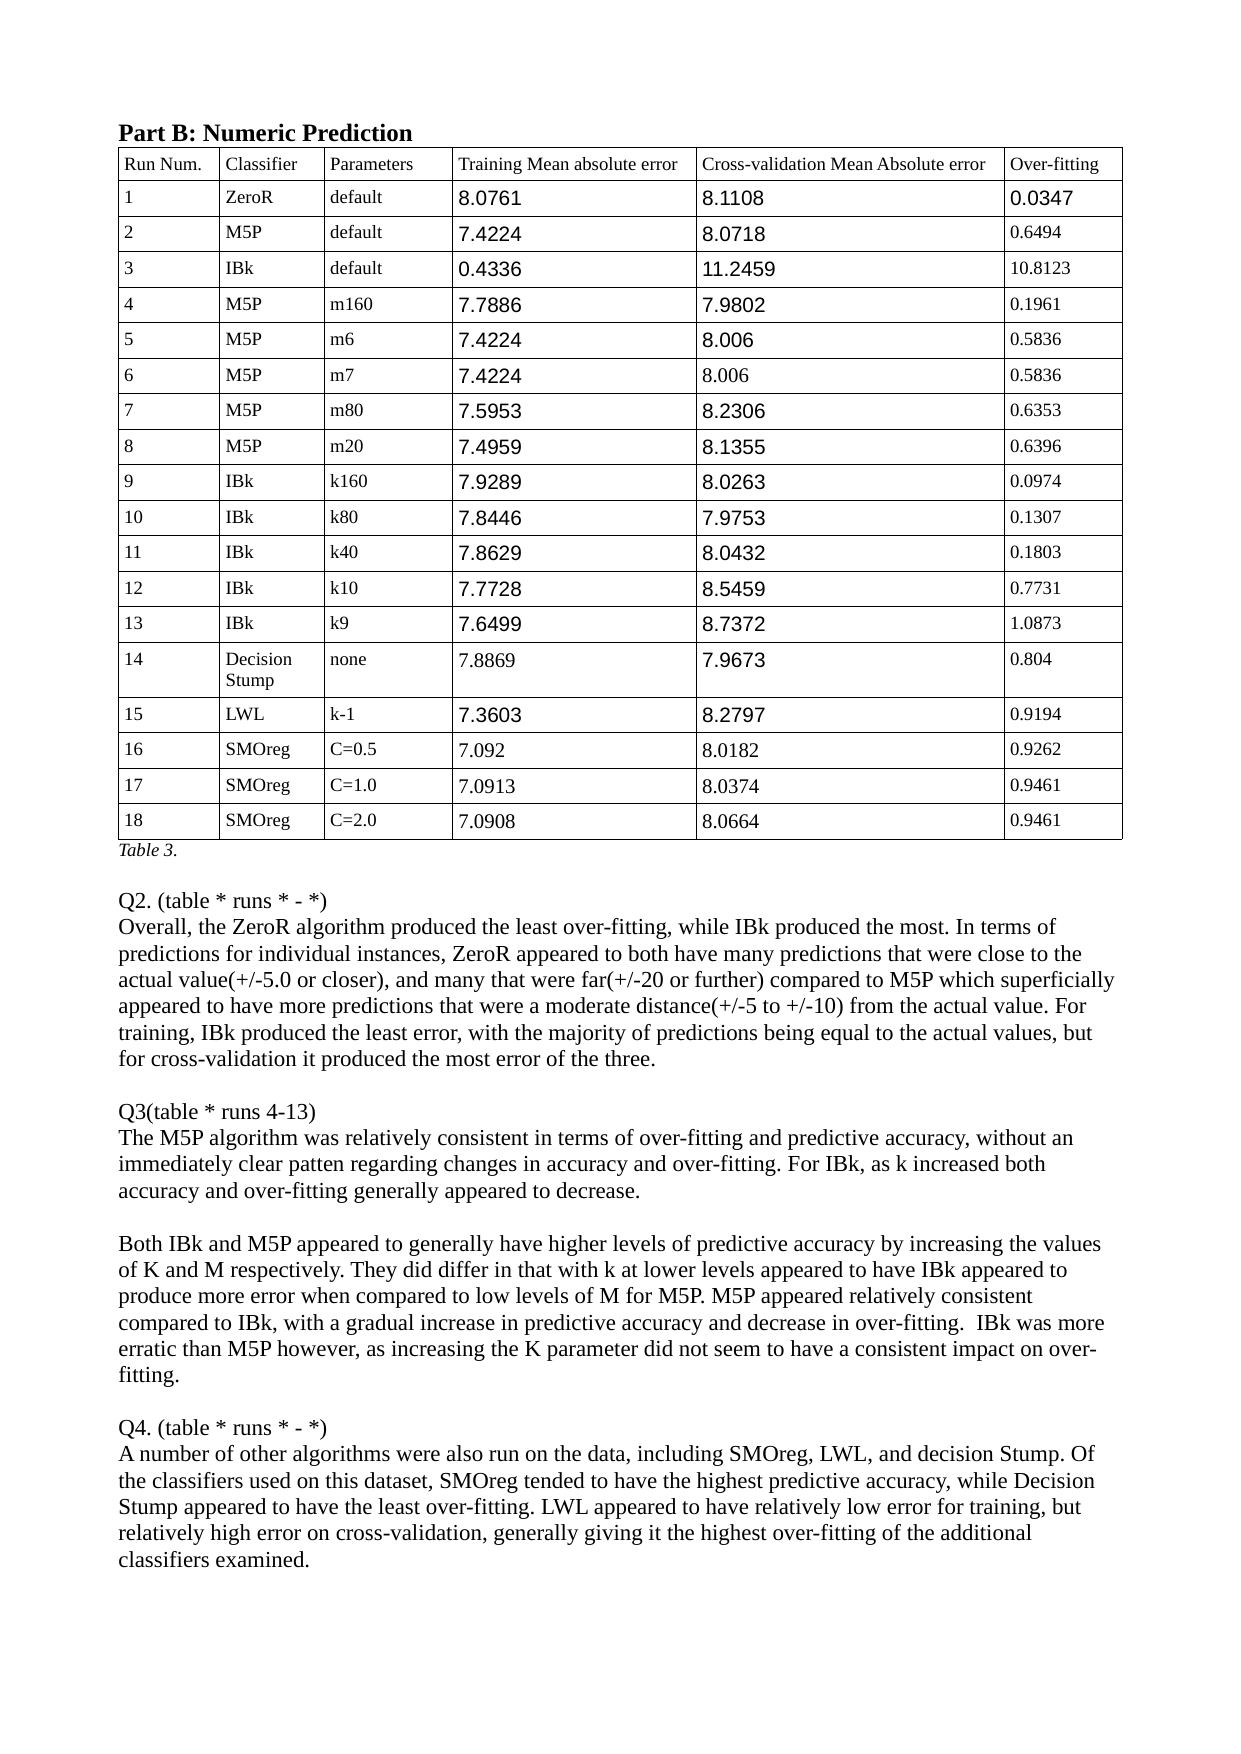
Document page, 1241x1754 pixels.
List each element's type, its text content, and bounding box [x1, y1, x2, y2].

text Q2. (table * runs * - *) [118, 887, 1122, 913]
text Q4. (table * runs * - *) [118, 1414, 1122, 1440]
table_cell 8.0263 [697, 465, 1004, 500]
table_cell 0.5836 [1005, 359, 1122, 393]
text Both IBk and M5P appeared to generally have higher levels of predictive accuracy by increasing the values of K and M respectively. They did differ in that with k at lower levels appeared to have IBk appeared to produce more error when compared to low levels of M for M5P. M5P appeared relatively consistent compared to IBk, with a gradual increase in predictive accuracy and decrease in over-fitting. IBk was more erratic than M5P however, as increasing the K parameter did not seem to have a consistent impact on over-fitting. [118, 1229, 1122, 1388]
table_cell 5 [119, 323, 219, 358]
text Part B: Numeric Prediction [118, 118, 1122, 147]
text Overall, the ZeroR algorithm produced the least over-fitting, while IBk produced the most. In terms of predictions for individual instances, ZeroR appeared to both have many predictions that were close to the actual value(+/-5.0 or closer), and many that were far(+/-20 or further) compared to M5P which superficially appeared to have more predictions that were a moderate distance(+/-5 to +/-10) from the actual value. For training, IBk produced the least error, with the majority of predictions being equal to the actual values, but for cross-validation it produced the most error of the three. [118, 913, 1122, 1071]
table_cell 0.6494 [1005, 217, 1122, 251]
table_cell 8.7372 [697, 607, 1004, 642]
table_cell 7.8446 [453, 501, 696, 535]
table_header Over-fitting [1005, 148, 1122, 180]
table_cell IBk [220, 572, 324, 606]
table_cell 10 [119, 501, 219, 535]
table_cell M5P [220, 288, 324, 322]
table_cell m80 [325, 394, 452, 429]
table_cell 7.6499 [453, 607, 696, 642]
table_cell default [325, 217, 452, 251]
table_cell 16 [119, 733, 219, 768]
table_cell 8.0182 [697, 733, 1004, 768]
table_cell 6 [119, 359, 219, 393]
table_cell IBk [220, 607, 324, 642]
table_cell m6 [325, 323, 452, 358]
table_cell C=0.5 [325, 733, 452, 768]
table_cell M5P [220, 430, 324, 464]
table_cell 8.1108 [697, 181, 1004, 216]
table_cell 8.006 [697, 359, 1004, 393]
table_cell 8.006 [697, 323, 1004, 358]
table_cell C=2.0 [325, 804, 452, 839]
table_cell 7.0913 [453, 769, 696, 803]
table_cell 7.4959 [453, 430, 696, 464]
table_cell M5P [220, 323, 324, 358]
table_cell 7.7728 [453, 572, 696, 606]
table_header Training Mean absolute error [453, 148, 696, 180]
table_cell 0.0974 [1005, 465, 1122, 500]
table_cell IBk [220, 252, 324, 287]
table_cell 7.3603 [453, 698, 696, 732]
table_cell k40 [325, 536, 452, 571]
table_cell 0.9461 [1005, 804, 1122, 839]
text Q3(table * runs 4-13) [118, 1098, 1122, 1124]
table_cell k160 [325, 465, 452, 500]
table_cell ZeroR [220, 181, 324, 216]
table_cell 0.9461 [1005, 769, 1122, 803]
table_cell m7 [325, 359, 452, 393]
table_cell 17 [119, 769, 219, 803]
table_cell SMOreg [220, 769, 324, 803]
table_cell 8.5459 [697, 572, 1004, 606]
table_cell 7.7886 [453, 288, 696, 322]
table_cell 11.2459 [697, 252, 1004, 287]
table_cell 10.8123 [1005, 252, 1122, 287]
table_cell 0.4336 [453, 252, 696, 287]
table_cell 0.5836 [1005, 323, 1122, 358]
table_cell 8.0664 [697, 804, 1004, 839]
table_cell 1.0873 [1005, 607, 1122, 642]
table_cell k-1 [325, 698, 452, 732]
table_cell M5P [220, 359, 324, 393]
table_cell none [325, 643, 452, 697]
table_cell 4 [119, 288, 219, 322]
table_cell 15 [119, 698, 219, 732]
table_cell 0.7731 [1005, 572, 1122, 606]
table_cell 7.5953 [453, 394, 696, 429]
table_cell IBk [220, 465, 324, 500]
table_cell 8.2797 [697, 698, 1004, 732]
table_cell M5P [220, 394, 324, 429]
table_cell 0.1307 [1005, 501, 1122, 535]
table_cell 7.9753 [697, 501, 1004, 535]
table_cell 7.9673 [697, 643, 1004, 697]
table_cell m20 [325, 430, 452, 464]
table_cell 7.4224 [453, 217, 696, 251]
table_cell m160 [325, 288, 452, 322]
table_cell 12 [119, 572, 219, 606]
table_cell 1 [119, 181, 219, 216]
table_header Parameters [325, 148, 452, 180]
table_cell 9 [119, 465, 219, 500]
table_cell default [325, 252, 452, 287]
table_cell LWL [220, 698, 324, 732]
table_cell 8.0718 [697, 217, 1004, 251]
table_cell IBk [220, 536, 324, 571]
table_cell M5P [220, 217, 324, 251]
table_cell 18 [119, 804, 219, 839]
table_cell 7.092 [453, 733, 696, 768]
table_cell k9 [325, 607, 452, 642]
table_cell 7.8629 [453, 536, 696, 571]
table_cell 7.9802 [697, 288, 1004, 322]
table_cell 8.0374 [697, 769, 1004, 803]
table_cell 0.1961 [1005, 288, 1122, 322]
table_cell 11 [119, 536, 219, 571]
table_cell 7.4224 [453, 359, 696, 393]
table_cell C=1.0 [325, 769, 452, 803]
table_cell k10 [325, 572, 452, 606]
table_cell 8.1355 [697, 430, 1004, 464]
table_cell Decision Stump [220, 643, 324, 697]
table_cell 3 [119, 252, 219, 287]
table_cell k80 [325, 501, 452, 535]
table_cell 0.6353 [1005, 394, 1122, 429]
table_cell 0.9194 [1005, 698, 1122, 732]
table_cell SMOreg [220, 733, 324, 768]
table_cell 7.9289 [453, 465, 696, 500]
table_header Cross-validation Mean Absolute error [697, 148, 1004, 180]
table_cell 7.8869 [453, 643, 696, 697]
text A number of other algorithms were also run on the data, including SMOreg, LWL, and decision Stump. Of the classifiers used on this dataset, SMOreg tended to have the highest predictive accuracy, while Decision Stump appeared to have the least over-fitting. LWL appeared to have relatively low error for training, but relatively high error on cross-validation, generally giving it the highest over-fitting of the additional classifiers examined. [118, 1440, 1122, 1572]
table_cell 0.1803 [1005, 536, 1122, 571]
table_cell 8.2306 [697, 394, 1004, 429]
table_cell 0.804 [1005, 643, 1122, 697]
table_cell 0.6396 [1005, 430, 1122, 464]
table_header Run Num. [119, 148, 219, 180]
table_cell 8.0761 [453, 181, 696, 216]
text Table 3. [118, 840, 1122, 861]
table_cell default [325, 181, 452, 216]
table_cell 0.9262 [1005, 733, 1122, 768]
table_cell IBk [220, 501, 324, 535]
text The M5P algorithm was relatively consistent in terms of over-fitting and predictive accuracy, without an immediately clear patten regarding changes in accuracy and over-fitting. For IBk, as k increased both accuracy and over-fitting generally appeared to decrease. [118, 1124, 1122, 1203]
table_cell 8.0432 [697, 536, 1004, 571]
table_cell 7 [119, 394, 219, 429]
table_cell 13 [119, 607, 219, 642]
table_cell SMOreg [220, 804, 324, 839]
table_cell 7.0908 [453, 804, 696, 839]
table_cell 14 [119, 643, 219, 697]
table_header Classifier [220, 148, 324, 180]
table_cell 7.4224 [453, 323, 696, 358]
table_cell 0.0347 [1005, 181, 1122, 216]
table_cell 2 [119, 217, 219, 251]
table_cell 8 [119, 430, 219, 464]
